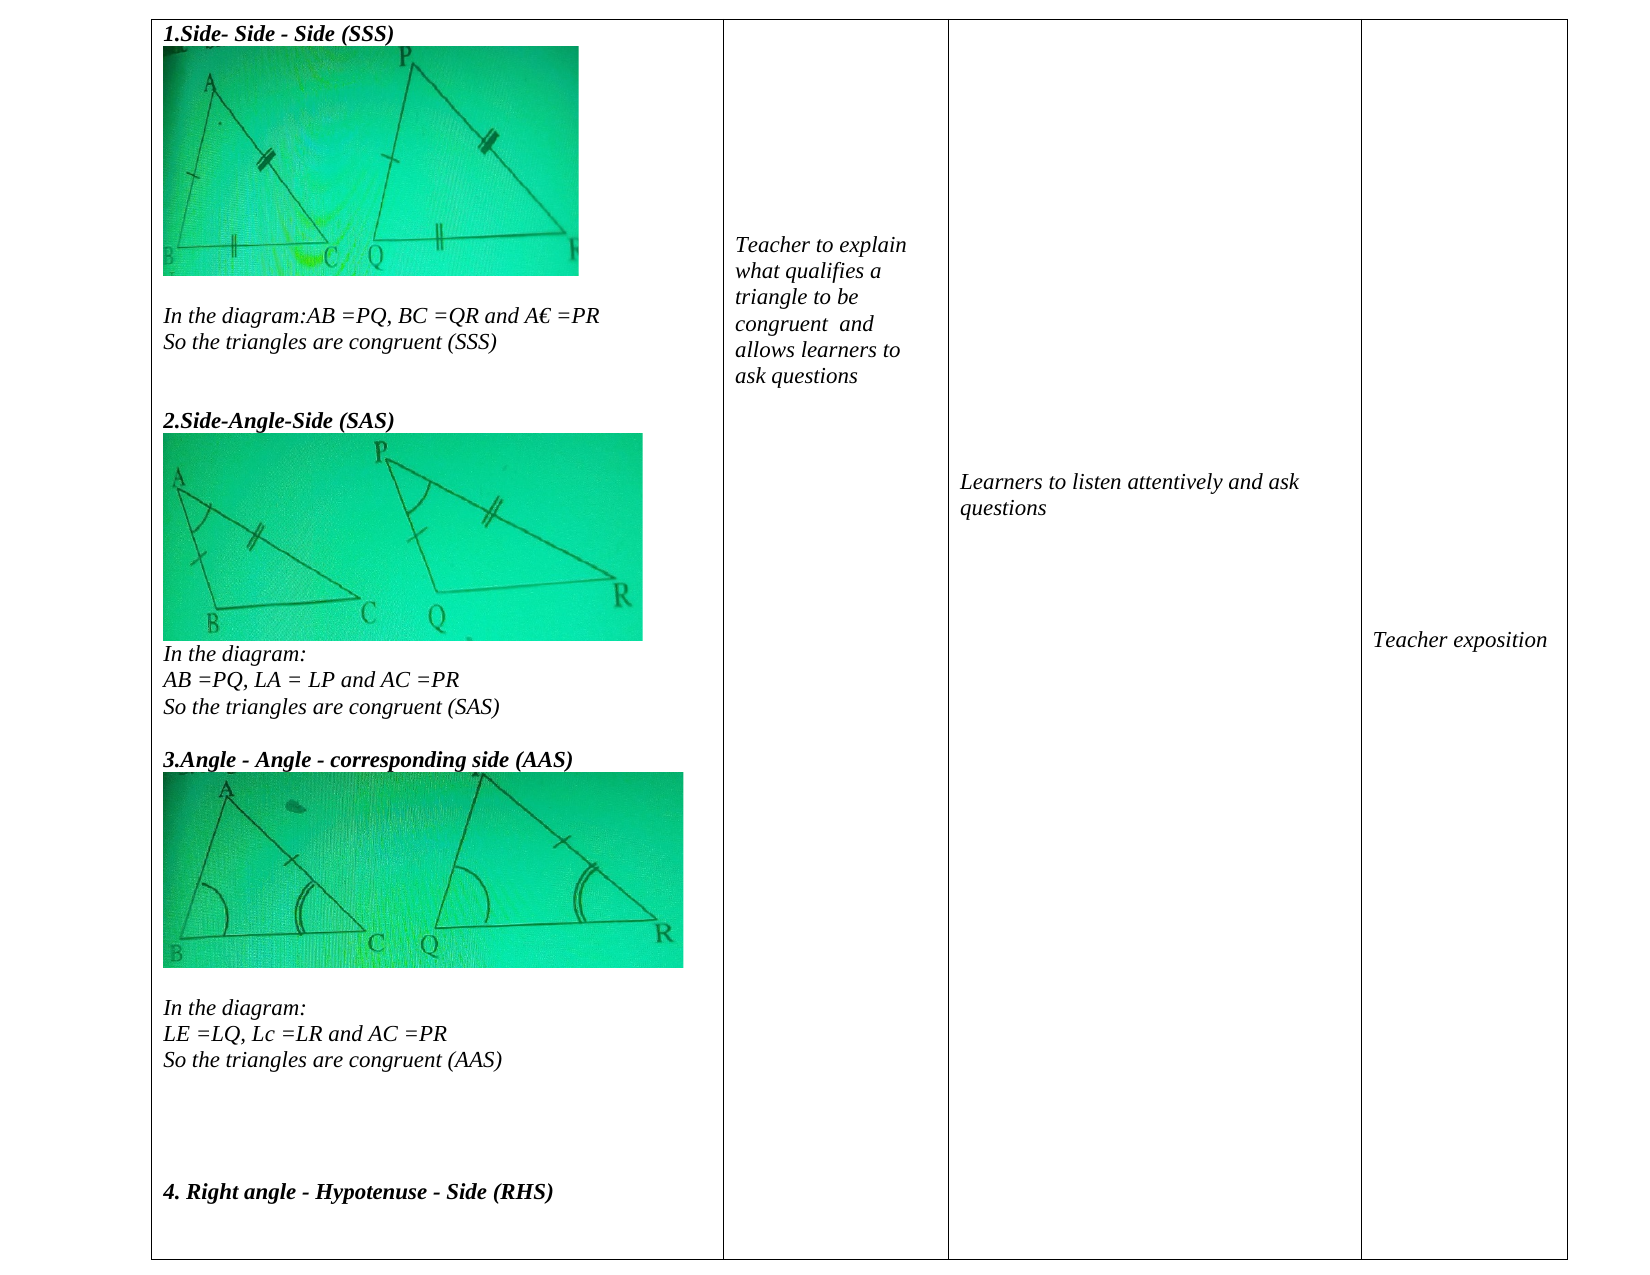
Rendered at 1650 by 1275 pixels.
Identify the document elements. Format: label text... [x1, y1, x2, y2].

table_cell Teacher exposition [1362, 20, 1567, 1258]
table_cell 1.Side- Side - Side (SSS) In the diagram:AB =PQ, BC =QR and A€ =PR So the triangles are congruent (SSS) 2.Side-Angle-Side (SAS) In the diagram: AB =PQ, LA = LP and AC =PR So the triangles are congruent (SAS) 3.Angle - Angle - corresponding side (AAS) In the diagram: LE =LQ, Lc =LR and AC =PR So the triangles are congruent (AAS) 4. Right angle - Hypotenuse - Side (RHS) [152, 20, 723, 1258]
table_cell Learners to listen attentively and ask questions [949, 20, 1361, 1258]
table_cell Teacher to explain what qualifies a triangle to be congruent and allows learners to ask questions [724, 20, 948, 1258]
